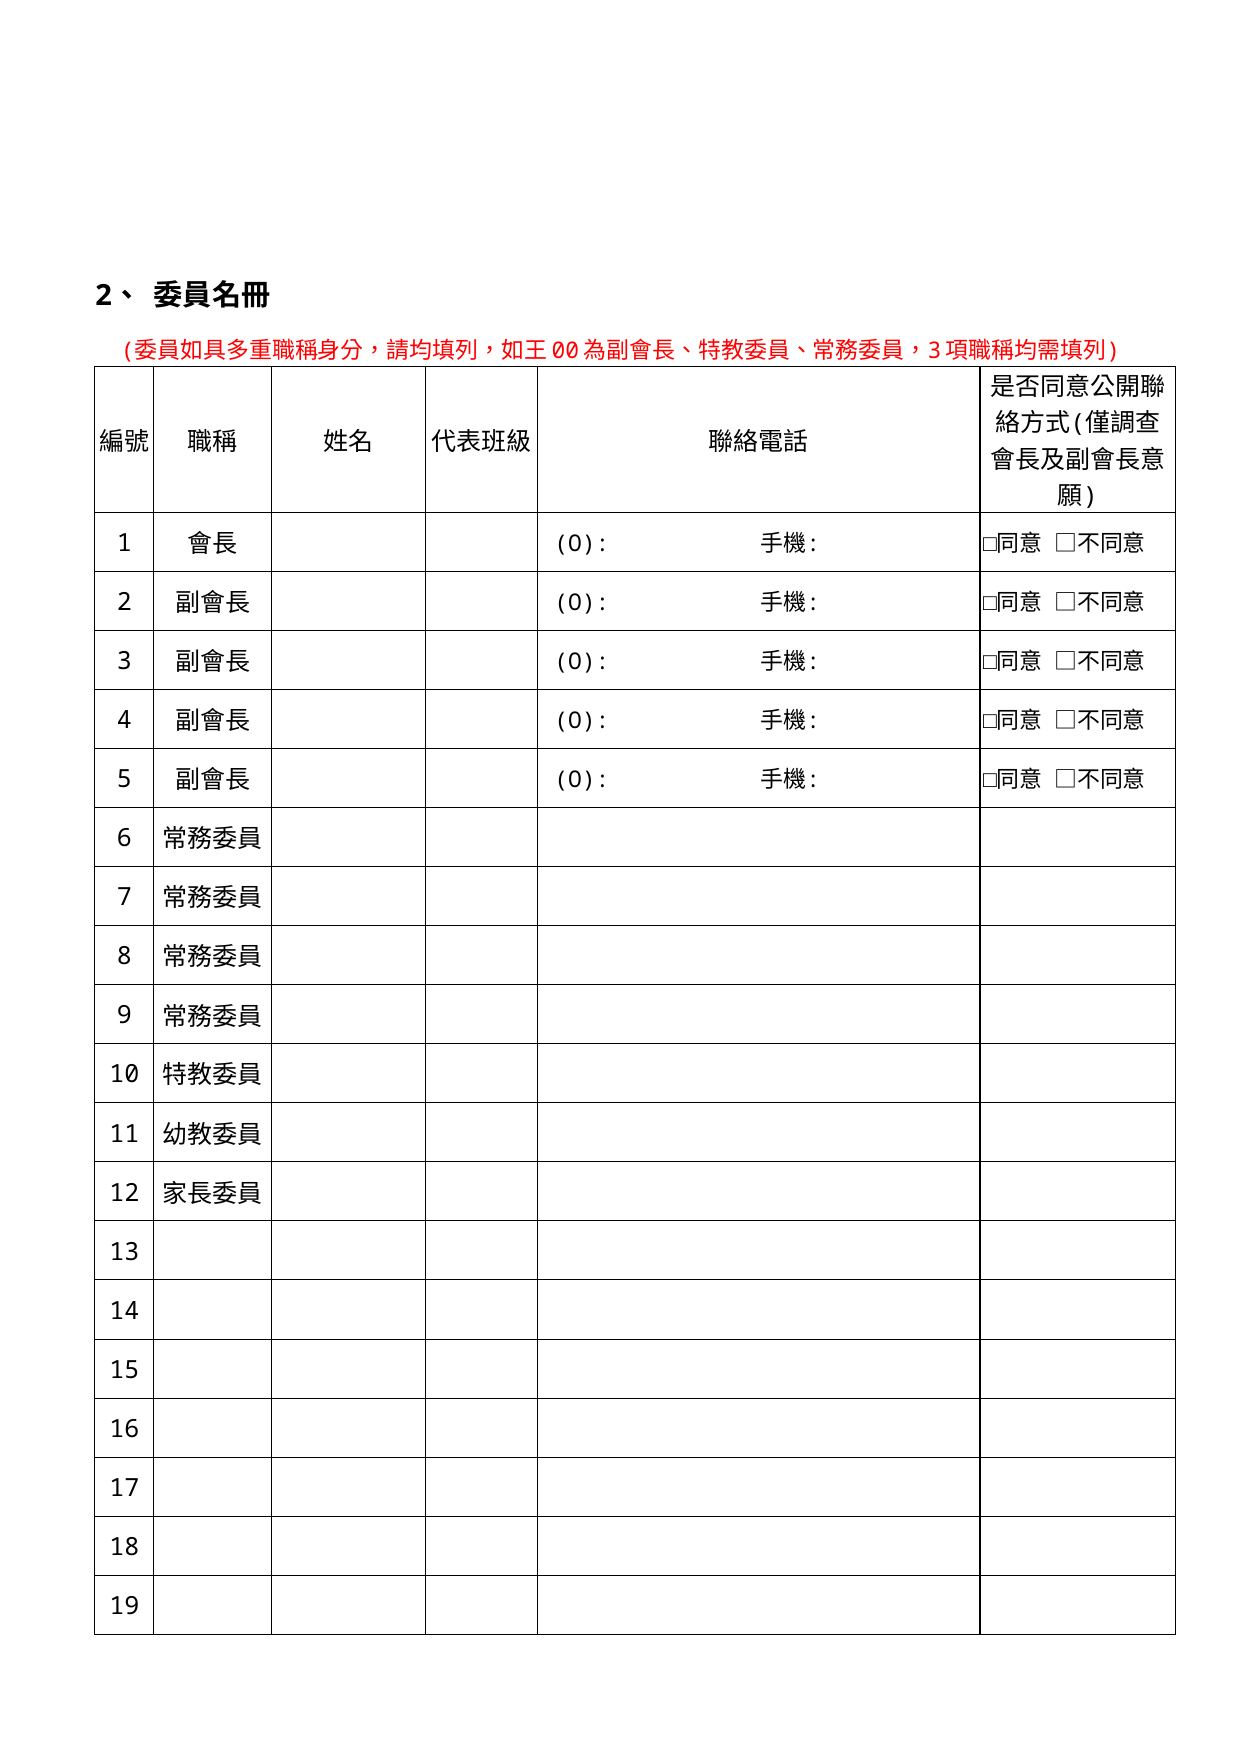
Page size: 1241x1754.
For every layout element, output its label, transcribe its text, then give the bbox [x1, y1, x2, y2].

table_cell [538, 1458, 979, 1516]
table_cell [981, 1517, 1175, 1575]
table_cell [981, 985, 1175, 1043]
table_cell [272, 1576, 425, 1634]
table_cell [272, 749, 425, 807]
table_cell [538, 1517, 979, 1575]
table_cell [981, 1103, 1175, 1161]
table_cell [538, 867, 979, 925]
table_cell [538, 926, 979, 984]
table_header 是否同意公開聯絡方式(僅調查會長及副會長意願) [981, 367, 1175, 512]
table_cell [981, 808, 1175, 866]
table_cell 家長委員 [154, 1162, 271, 1220]
table_cell (O): 手機: [538, 513, 979, 571]
table_cell [538, 1576, 979, 1634]
table_cell 18 [95, 1517, 153, 1575]
table_cell [538, 1103, 979, 1161]
table_cell 6 [95, 808, 153, 866]
table_cell □同意 □不同意 [981, 572, 1175, 630]
table_cell [981, 1280, 1175, 1338]
table_cell 特教委員 [154, 1044, 271, 1102]
table_cell □同意 □不同意 [981, 631, 1175, 689]
table_cell [426, 808, 537, 866]
table_cell 常務委員 [154, 808, 271, 866]
table_cell [426, 1517, 537, 1575]
list 委員名冊 [94, 271, 1146, 313]
table_cell 17 [95, 1458, 153, 1516]
table_cell [272, 513, 425, 571]
table_cell [272, 1280, 425, 1338]
table_cell [426, 572, 537, 630]
table_cell [426, 513, 537, 571]
table_cell 副會長 [154, 572, 271, 630]
table_cell [981, 1162, 1175, 1220]
table_cell [426, 690, 537, 748]
table_cell 會長 [154, 513, 271, 571]
table_cell 14 [95, 1280, 153, 1338]
table_cell 19 [95, 1576, 153, 1634]
table_cell [272, 808, 425, 866]
table_cell (O): 手機: [538, 572, 979, 630]
table_cell 8 [95, 926, 153, 984]
table_cell 常務委員 [154, 867, 271, 925]
table_cell [981, 1340, 1175, 1397]
table_cell [426, 926, 537, 984]
table_cell [426, 631, 537, 689]
table_cell [538, 1340, 979, 1397]
table_cell (O): 手機: [538, 749, 979, 807]
table_cell [538, 1044, 979, 1102]
text (委員如具多重職稱身分，請均填列，如王00為副會長、特教委員、常務委員，3項職稱均需填列) [94, 332, 1146, 366]
table_cell 2 [95, 572, 153, 630]
table_cell [272, 1340, 425, 1397]
table_header 姓名 [272, 367, 425, 512]
table_cell (O): 手機: [538, 631, 979, 689]
table_cell [154, 1221, 271, 1279]
table_cell 15 [95, 1340, 153, 1397]
table_cell [154, 1576, 271, 1634]
table_cell [272, 1044, 425, 1102]
table_cell [272, 1221, 425, 1279]
table_cell [538, 1399, 979, 1457]
table_cell [272, 867, 425, 925]
table_cell [538, 985, 979, 1043]
table_cell 13 [95, 1221, 153, 1279]
table_cell 1 [95, 513, 153, 571]
table_cell 9 [95, 985, 153, 1043]
table_cell [272, 1162, 425, 1220]
table_cell [272, 631, 425, 689]
table_cell [426, 1280, 537, 1338]
table_cell [981, 1044, 1175, 1102]
table_cell [426, 1162, 537, 1220]
table_cell [426, 749, 537, 807]
table_cell 副會長 [154, 690, 271, 748]
table_cell [272, 1517, 425, 1575]
table_cell 副會長 [154, 631, 271, 689]
table_header 職稱 [154, 367, 271, 512]
table_cell 5 [95, 749, 153, 807]
table_cell [538, 1162, 979, 1220]
table_cell 12 [95, 1162, 153, 1220]
table_cell [426, 1103, 537, 1161]
table_cell [426, 867, 537, 925]
table_cell [538, 1280, 979, 1338]
table_cell [981, 1221, 1175, 1279]
table_header 代表班級 [426, 367, 537, 512]
table_cell [426, 1399, 537, 1457]
table_cell 幼教委員 [154, 1103, 271, 1161]
table_cell □同意 □不同意 [981, 513, 1175, 571]
table_cell [154, 1399, 271, 1457]
table_cell 常務委員 [154, 926, 271, 984]
table_cell 3 [95, 631, 153, 689]
table_cell (O): 手機: [538, 690, 979, 748]
table_cell [981, 1458, 1175, 1516]
table_cell 副會長 [154, 749, 271, 807]
table_cell [426, 985, 537, 1043]
table_cell □同意 □不同意 [981, 690, 1175, 748]
table_cell [426, 1221, 537, 1279]
table_cell [981, 1576, 1175, 1634]
table_cell [272, 1458, 425, 1516]
table_cell [538, 808, 979, 866]
table_header 聯絡電話 [538, 367, 979, 512]
table_cell [154, 1340, 271, 1397]
table_cell [981, 867, 1175, 925]
table_cell [981, 926, 1175, 984]
table_cell 7 [95, 867, 153, 925]
table_cell [272, 985, 425, 1043]
table_cell 常務委員 [154, 985, 271, 1043]
table_cell [426, 1576, 537, 1634]
table_cell [426, 1340, 537, 1397]
table_cell [538, 1221, 979, 1279]
table_cell [981, 1399, 1175, 1457]
table_cell □同意 □不同意 [981, 749, 1175, 807]
table_cell [272, 572, 425, 630]
table_cell [154, 1280, 271, 1338]
table_cell [426, 1044, 537, 1102]
table_cell 4 [95, 690, 153, 748]
table_cell [426, 1458, 537, 1516]
table_cell 11 [95, 1103, 153, 1161]
table_cell [154, 1517, 271, 1575]
table_cell 10 [95, 1044, 153, 1102]
table_cell 16 [95, 1399, 153, 1457]
table_cell [272, 1103, 425, 1161]
table_cell [272, 926, 425, 984]
table_header 編號 [95, 367, 153, 512]
table_cell [272, 1399, 425, 1457]
table_cell [272, 690, 425, 748]
table_cell [154, 1458, 271, 1516]
